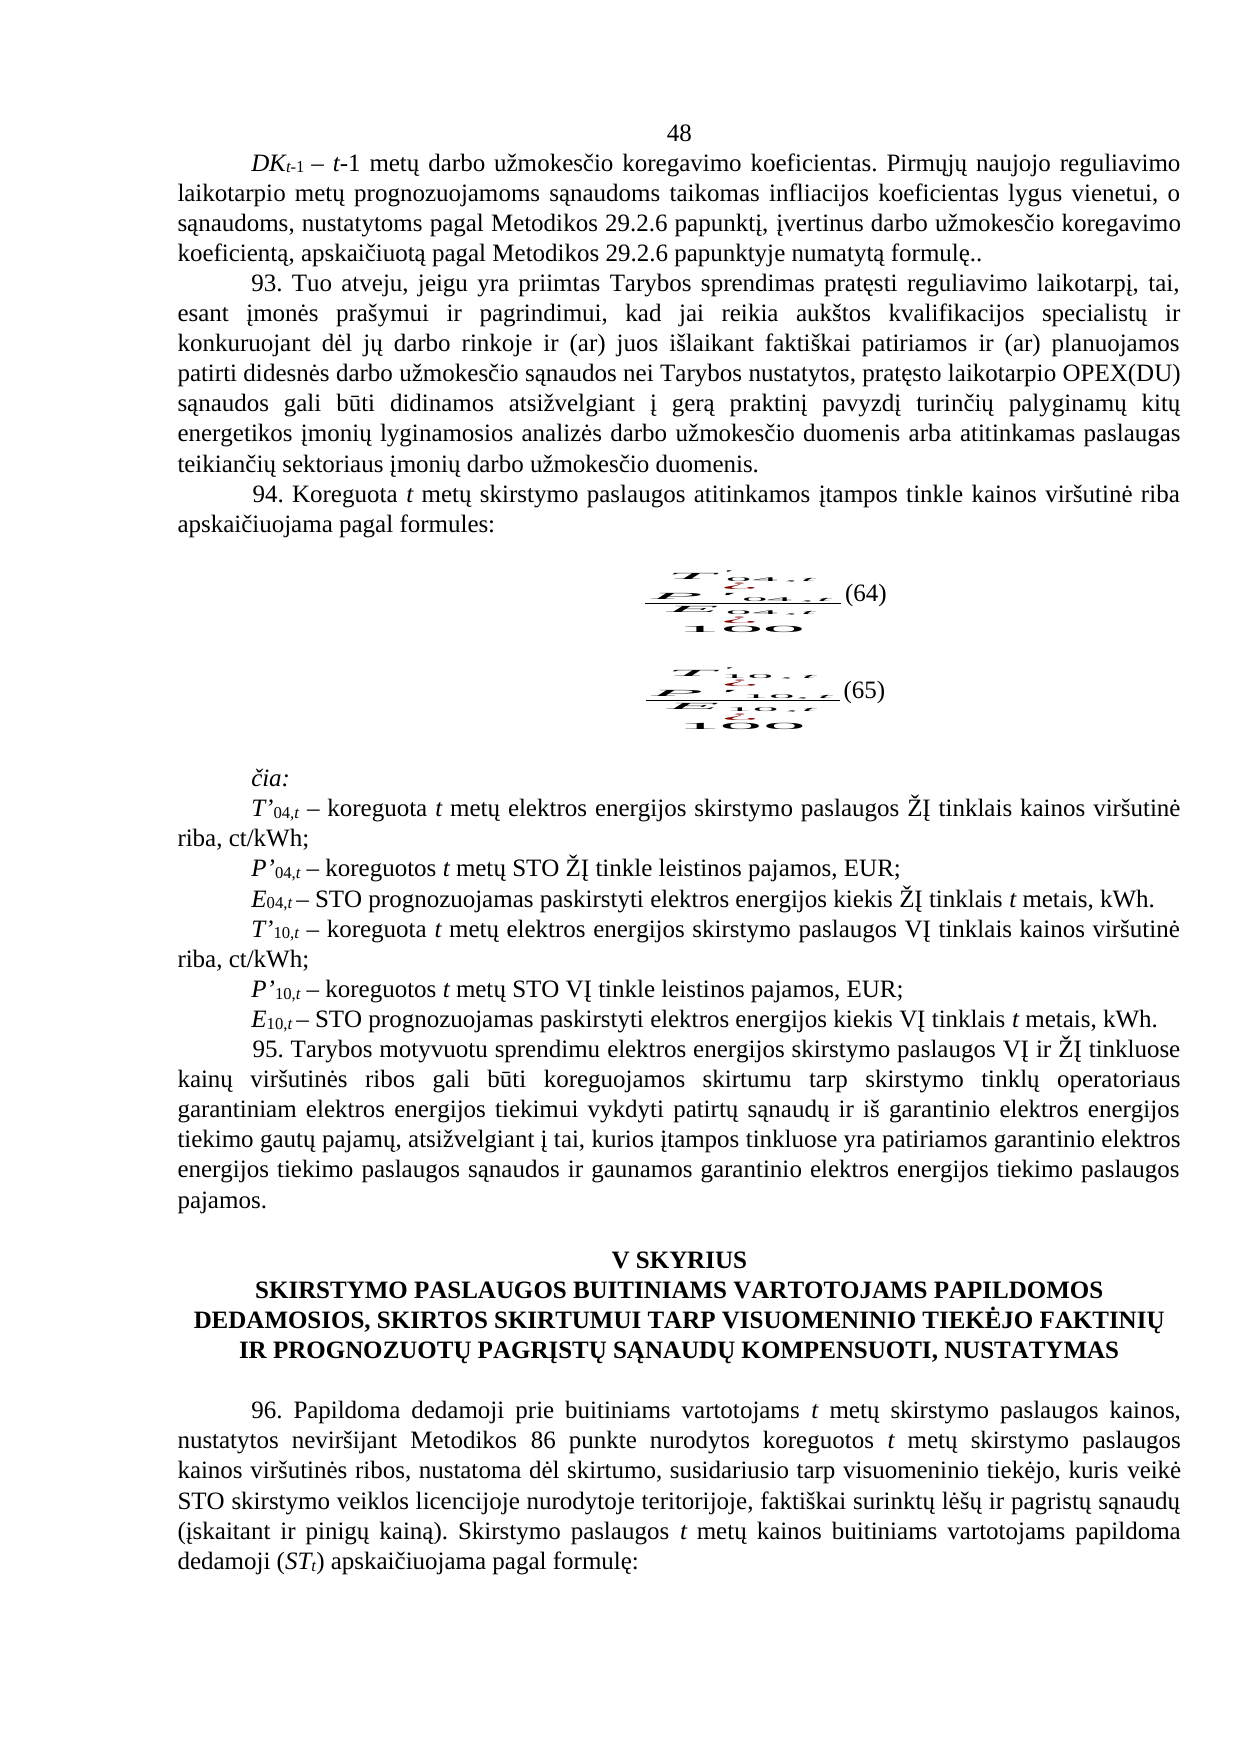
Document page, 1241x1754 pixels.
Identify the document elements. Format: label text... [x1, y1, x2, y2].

text 93. Tuo atveju, jeigu yra priimtas Tarybos sprendimas pratęsti reguliavimo laikotarpį, tai, esant įmonės prašymui ir pagrindimui, kad jai reikia aukštos kvalifikacijos specialistų ir konkuruojant dėl jų darbo rinkoje ir (ar) juos išlaikant faktiškai patiriamos ir (ar) planuojamos patirti didesnės darbo užmokesčio sąnaudos nei Tarybos nustatytos, pratęsto laikotarpio OPEX(DU) sąnaudos gali būti didinamos atsižvelgiant į gerą praktinį pavyzdį turinčių palyginamų kitų energetikos įmonių lyginamosios analizės darbo užmokesčio duomenis arba atitinkamas paslaugas teikiančių sektoriaus įmonių darbo užmokesčio duomenis. [177, 268, 1181, 477]
text 96. Papildoma dedamoji prie buitiniams vartotojams t metų skirstymo paslaugos kainos, nustatytos neviršijant Metodikos 86 punkte nurodytos koreguotos t metų skirstymo paslaugos kainos viršutinės ribos, nustatoma dėl skirtumo, susidariusio tarp visuomeninio tiekėjo, kuris veikė STO skirstymo veiklos licencijoje nurodytoje teritorijoje, faktiškai surinktų lėšų ir pagristų sąnaudų (įskaitant ir pinigų kainą). Skirstymo paslaugos t metų kainos buitiniams vartotojams papildoma dedamoji (STt) apskaičiuojama pagal formulę: [177, 1395, 1181, 1575]
text T’04,t – koreguota t metų elektros energijos skirstymo paslaugos ŽĮ tinklais kainos viršutinė riba, ct/kWh; [177, 793, 1181, 852]
text (65) [177, 666, 1181, 732]
text E04,t – STO prognozuojamas paskirstyti elektros energijos kiekis ŽĮ tinklais t metais, kWh. [177, 884, 1181, 912]
text 95. Tarybos motyvuotu sprendimu elektros energijos skirstymo paslaugos VĮ ir ŽĮ tinkluose kainų viršutinės ribos gali būti koreguojamos skirtumu tarp skirstymo tinklų operatoriaus garantiniam elektros energijos tiekimui vykdyti patirtų sąnaudų ir iš garantinio elektros energijos tiekimo gautų pajamų, atsižvelgiant į tai, kurios įtampos tinkluose yra patiriamos garantinio elektros energijos tiekimo paslaugos sąnaudos ir gaunamos garantinio elektros energijos tiekimo paslaugos pajamos. [177, 1034, 1181, 1213]
text P’04,t – koreguotos t metų STO ŽĮ tinkle leistinos pajamos, EUR; [177, 853, 1181, 882]
text E10,t – STO prognozuojamas paskirstyti elektros energijos kiekis VĮ tinklais t metais, kWh. [177, 1004, 1181, 1033]
text (64) [177, 569, 1181, 635]
text 94. Koreguota t metų skirstymo paslaugos atitinkamos įtampos tinkle kainos viršutinė riba apskaičiuojama pagal formules: [177, 479, 1181, 538]
text SKIRSTYMO PASLAUGOS BUITINIAMS VARTOTOJAMS PAPILDOMOS DEDAMOSIOS, SKIRTOS SKIRTUMUI TARP VISUOMENINIO TIEKĖJO FAKTINIŲ IR PROGNOZUOTŲ PAGRĮSTŲ SĄNAUDŲ KOMPENSUOTI, NUSTATYMAS [177, 1275, 1181, 1364]
text T’10,t – koreguota t metų elektros energijos skirstymo paslaugos VĮ tinklais kainos viršutinė riba, ct/kWh; [177, 914, 1181, 973]
text čia: [177, 763, 1181, 792]
text DKt-1 – t-1 metų darbo užmokesčio koregavimo koeficientas. Pirmųjų naujojo reguliavimo laikotarpio metų prognozuojamoms sąnaudoms taikomas infliacijos koeficientas lygus vienetui, o sąnaudoms, nustatytoms pagal Metodikos 29.2.6 papunktį, įvertinus darbo užmokesčio koregavimo koeficientą, apskaičiuotą pagal Metodikos 29.2.6 papunktyje numatytą formulę.. [177, 148, 1181, 267]
text P’10,t – koreguotos t metų STO VĮ tinkle leistinos pajamos, EUR; [177, 974, 1181, 1003]
text V SKYRIUS [177, 1245, 1181, 1274]
